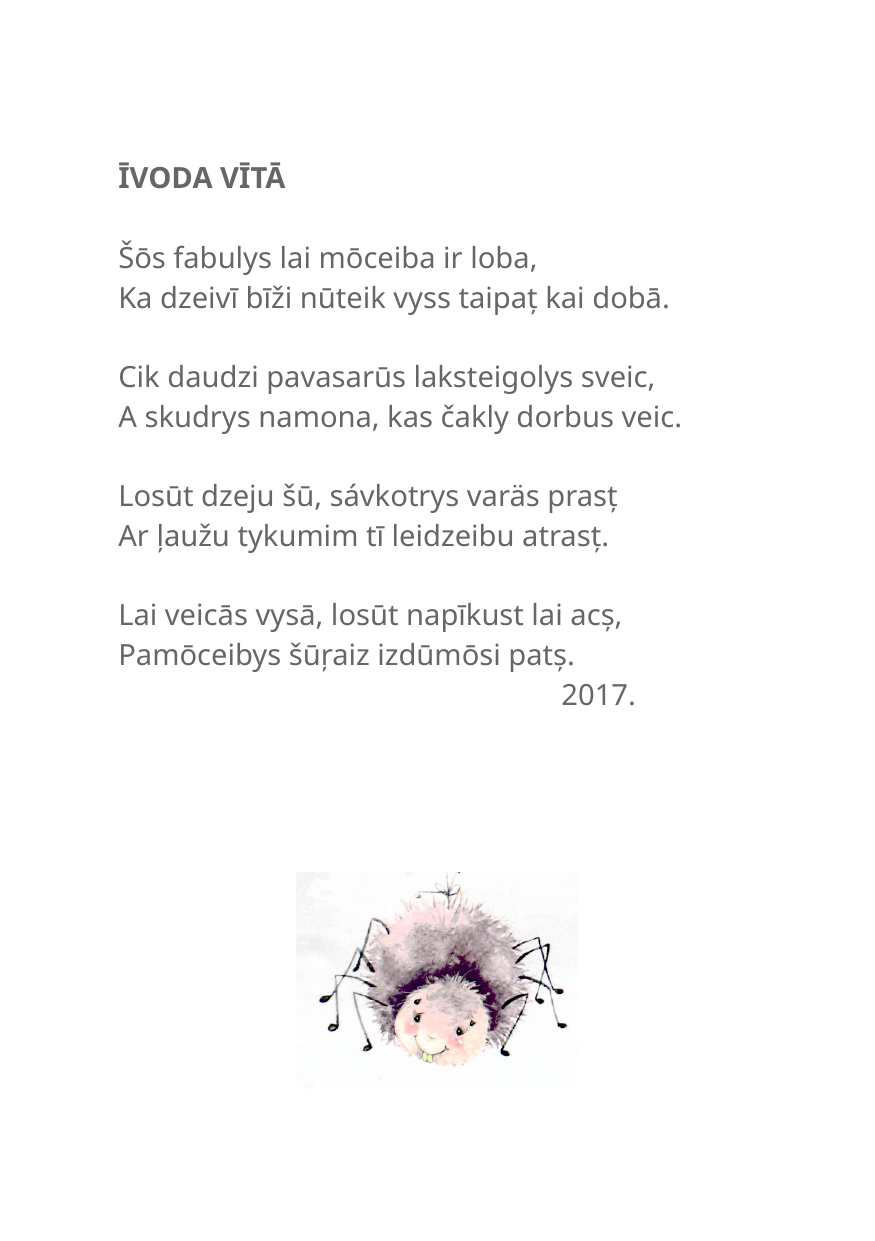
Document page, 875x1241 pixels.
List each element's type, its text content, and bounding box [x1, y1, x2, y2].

text Šōs fabulys lai mōceiba ir loba, [118, 237, 756, 277]
text ĪVODA VĪTĀ [118, 158, 756, 197]
picture [295, 872, 579, 1089]
text A skudrys namona, kas čakly dorbus veic. [118, 396, 756, 436]
text Ar ļaužu tykumim tī leidzeibu atrasț. [118, 515, 756, 555]
text Ka dzeivī bīži nūteik vyss taipaț kai dobā. [118, 277, 756, 317]
text Pamōceibys šūŗaiz izdūmōsi patș. [118, 634, 756, 674]
text Cik daudzi pavasarūs laksteigolys sveic, [118, 356, 756, 396]
text Lai veicās vysā, losūt napīkust lai acș, [118, 594, 756, 634]
text Losūt dzeju šū, sávkotrys varäs prasț [118, 475, 756, 515]
text 2017. [118, 674, 756, 713]
